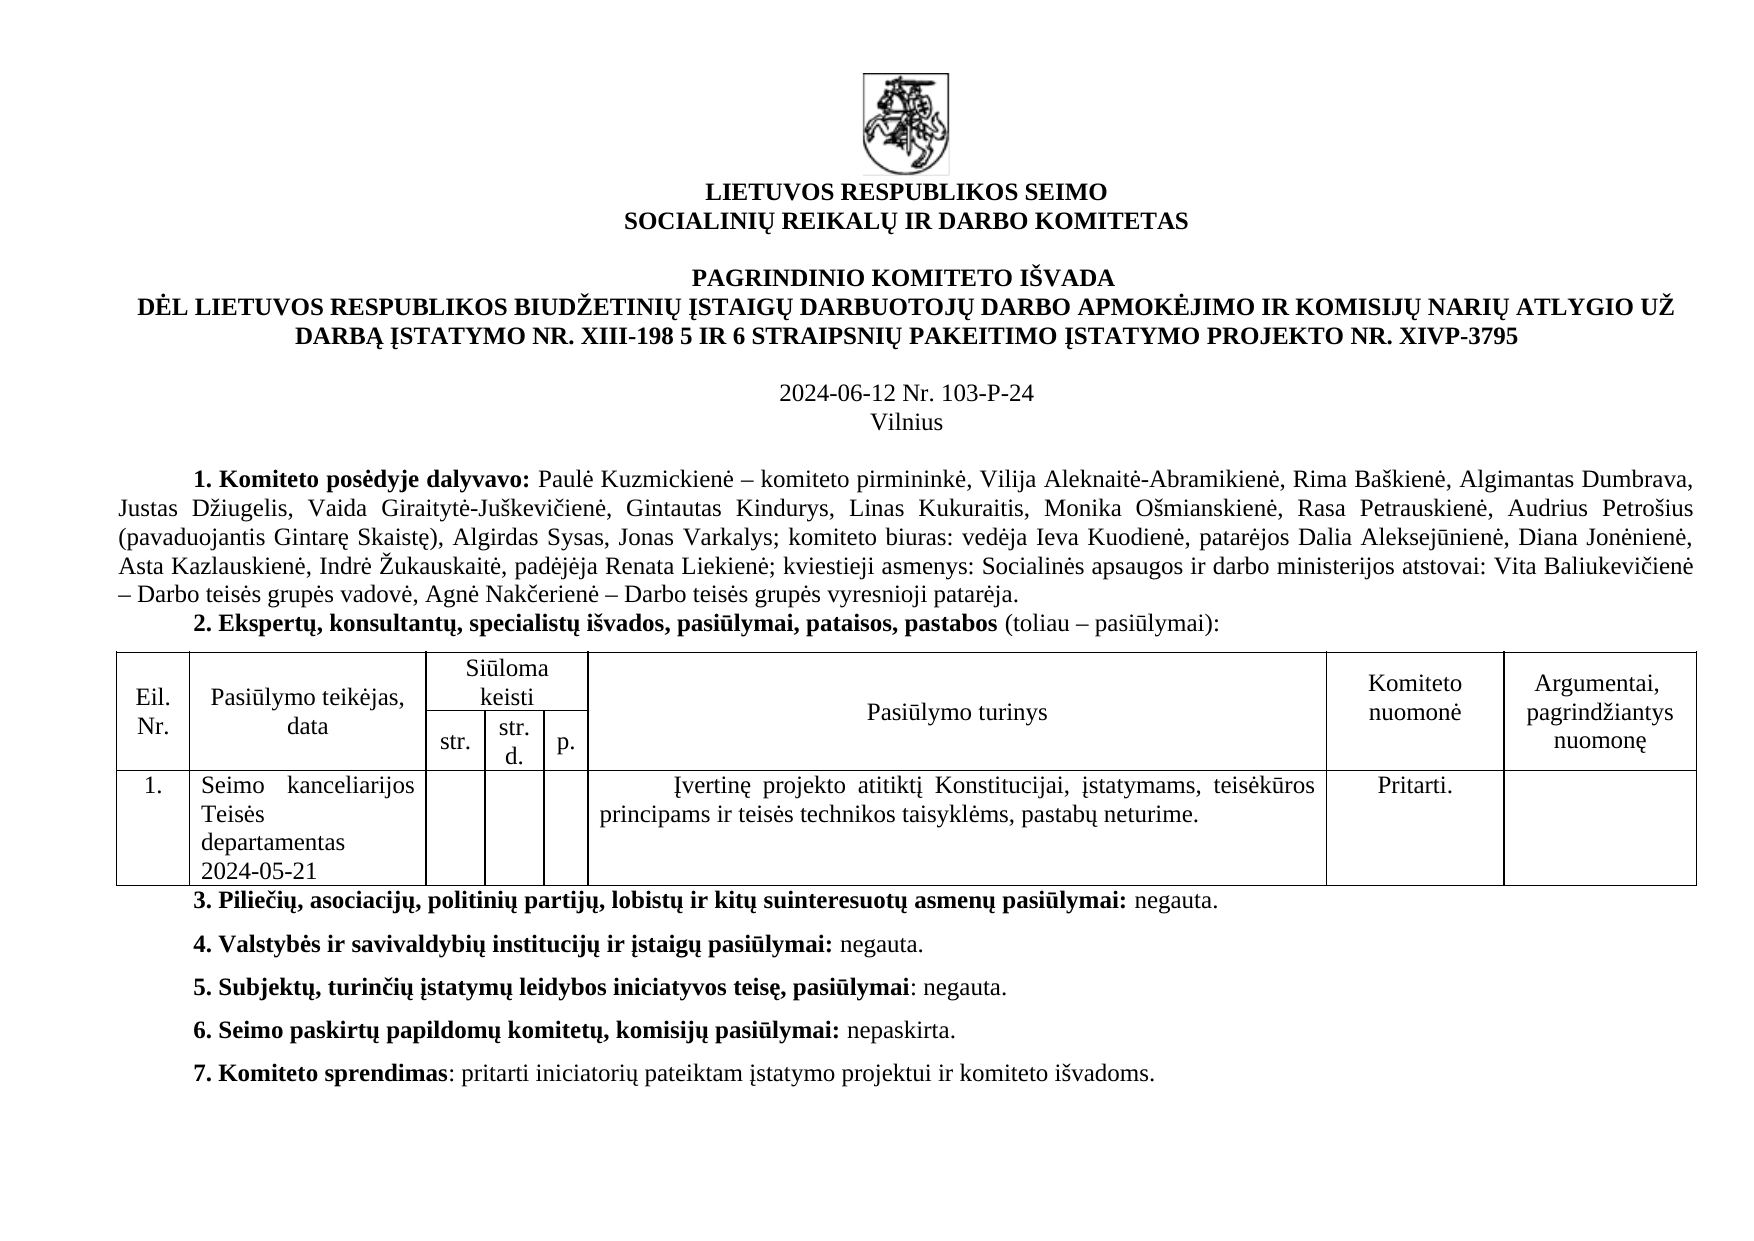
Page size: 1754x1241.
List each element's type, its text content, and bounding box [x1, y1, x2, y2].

subtitle 2. Ekspertų, konsultantų, specialistų išvados, pasiūlymai, pataisos, pastabos (toliau – pasiūlymai): [118, 608, 1695, 637]
subtitle Pagrindinio komiteto IŠVADA [118, 263, 1695, 292]
text 1. Komiteto posėdyje dalyvavo: Paulė Kuzmickienė – komiteto pirmininkė, Vilija Aleknaitė-Abramikienė, Rima Baškienė, Algimantas Dumbrava, Justas Džiugelis, Vaida Giraitytė-Juškevičienė, Gintautas Kindurys, Linas Kukuraitis, Monika Ošmianskienė, Rasa Petrauskienė, Audrius Petrošius (pavaduojantis Gintarę Skaistę), Algirdas Sysas, Jonas Varkalys; komiteto biuras: vedėja Ieva Kuodienė, patarėjos Dalia Aleksejūnienė, Diana Jonėnienė, Asta Kazlauskienė, Indrė Žukauskaitė, padėjėja Renata Liekienė; kviestieji asmenys: Socialinės apsaugos ir darbo ministerijos atstovai: Vita Baliukevičienė – Darbo teisės grupės vadovė, Agnė Nakčerienė – Darbo teisės grupės vyresnioji patarėja. [118, 464, 1695, 608]
table_cell str. d. [486, 711, 543, 769]
table_cell [427, 771, 484, 885]
table_cell Seimo kanceliarijos Teisės departamentas 2024-05-21 [190, 771, 425, 885]
text DĖL LIETUVOS RESPUBLIKOS BIUDŽETINIŲ ĮSTAIGŲ DARBUOTOJŲ DARBO APMOKĖJIMO IR KOMISIJŲ NARIŲ ATLYGIO UŽ DARBĄ ĮSTATYMO NR. XIII-198 5 IR 6 STRAIPSNIŲ PAKEITIMO ĮSTATYMO PROJEKTO NR. XIVP-3795 [118, 292, 1695, 349]
table_cell 1. [117, 771, 189, 885]
table_header Pasiūlymo turinys [589, 653, 1326, 769]
table_cell [545, 771, 587, 885]
table_cell str. [427, 711, 484, 769]
table_cell [1505, 771, 1696, 885]
table_header Pasiūlymo teikėjas, data [190, 653, 425, 769]
table_cell p. [545, 711, 587, 769]
table_cell [486, 771, 543, 885]
text 7. Komiteto sprendimas: pritarti iniciatorių pateiktam įstatymo projektui ir komiteto išvadoms. [118, 1058, 1695, 1087]
table_cell Įvertinę projekto atitiktį Konstitucijai, įstatymams, teisėkūros principams ir teisės technikos taisyklėms, pastabų neturime. [589, 771, 1326, 885]
text 2024-06-12 Nr. 103-P-24 [118, 378, 1695, 407]
table_header Argumentai, pagrindžiantys nuomonę [1505, 653, 1696, 769]
text LIETUVOS RESPUBLIKOS SEIMO [118, 177, 1695, 206]
table_cell Pritarti. [1327, 771, 1503, 885]
table_header Komiteto nuomonė [1327, 653, 1503, 769]
text Socialinių reikalų ir darbo komitetas [118, 206, 1695, 234]
text Vilnius [118, 407, 1695, 436]
subtitle 5. Subjektų, turinčių įstatymų leidybos iniciatyvos teisę, pasiūlymai: negauta. [118, 972, 1695, 1001]
table_header Eil. Nr. [117, 653, 189, 769]
subtitle 4. Valstybės ir savivaldybių institucijų ir įstaigų pasiūlymai: negauta. [118, 929, 1695, 957]
subtitle 3. Piliečių, asociacijų, politinių partijų, lobistų ir kitų suinteresuotų asmenų pasiūlymai: negauta. [193, 886, 1695, 914]
table_header Siūloma keisti [427, 653, 587, 710]
subtitle 6. Seimo paskirtų papildomų komitetų, komisijų pasiūlymai: nepaskirta. [118, 1015, 1695, 1044]
